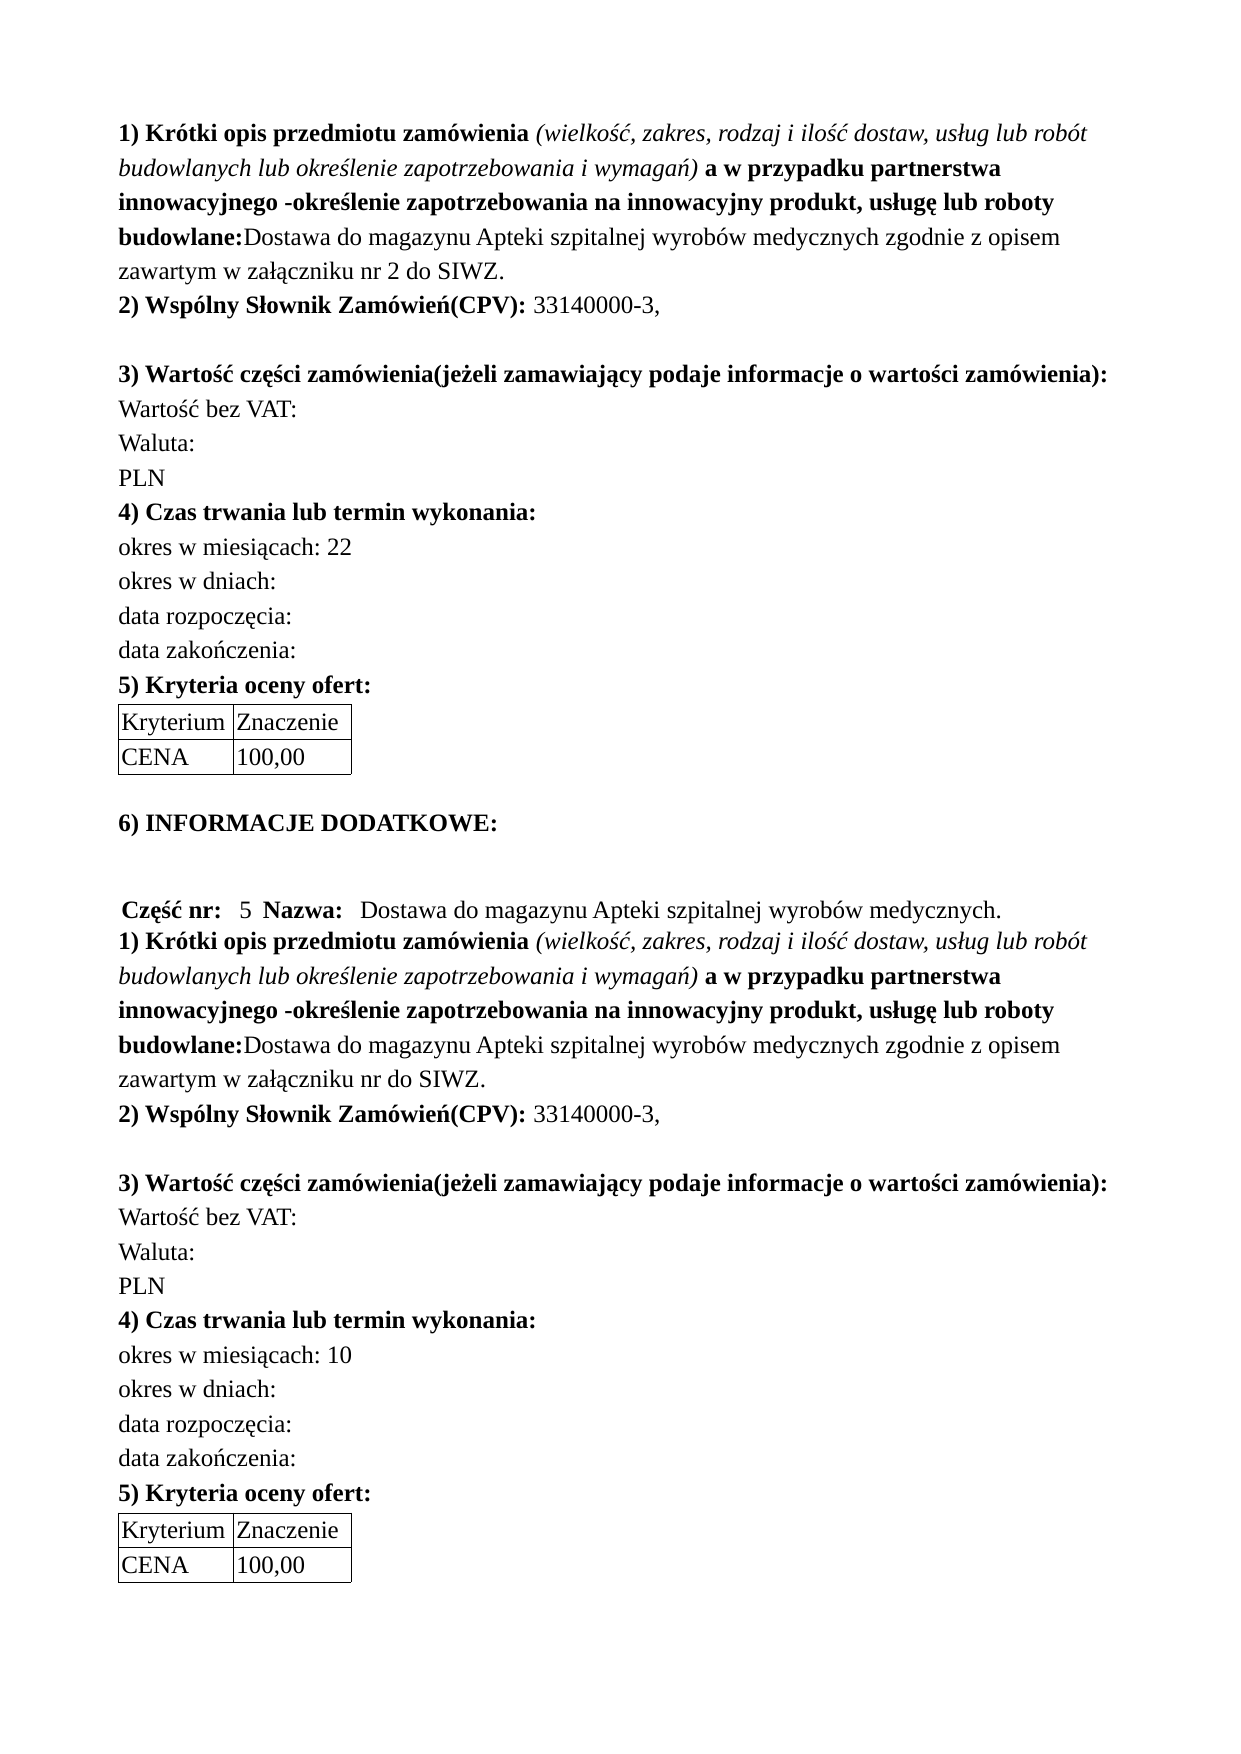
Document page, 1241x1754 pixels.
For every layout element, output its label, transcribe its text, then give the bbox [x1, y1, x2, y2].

table_cell CENA [119, 1548, 233, 1582]
table_header 5 [236, 892, 260, 926]
table_header Kryterium [119, 1514, 233, 1547]
table_header Część nr: [118, 892, 236, 926]
text 6) INFORMACJE DODATKOWE: [118, 774, 1122, 871]
table_header Kryterium [119, 705, 233, 739]
table_header Dostawa do magazynu Apteki szpitalnej wyrobów medycznych. [357, 892, 1009, 926]
table_cell 100,00 [234, 740, 351, 774]
table_header Nazwa: [260, 892, 357, 926]
text 1) Krótki opis przedmiotu zamówienia (wielkość, zakres, rodzaj i ilość dostaw, usług lub robót budowlanych lub określenie zapotrzebowania i wymagań) a w przypadku partnerstwa innowacyjnego -określenie zapotrzebowania na innowacyjny produkt, usługę lub roboty budowlane:Dostawa do magazynu Apteki szpitalnej wyrobów medycznych zgodnie z opisem zawartym w załączniku nr do SIWZ. 2) Wspólny Słownik Zamówień(CPV): 33140000-3, 3) Wartość części zamówienia(jeżeli zamawiający podaje informacje o wartości zamówienia): Wartość bez VAT: Waluta: PLN 4) Czas trwania lub termin wykonania: okres w miesiącach: 10 okres w dniach: data rozpoczęcia: data zakończenia: 5) Kryteria oceny ofert: [118, 926, 1122, 1507]
table_cell 100,00 [234, 1548, 351, 1582]
text 1) Krótki opis przedmiotu zamówienia (wielkość, zakres, rodzaj i ilość dostaw, usług lub robót budowlanych lub określenie zapotrzebowania i wymagań) a w przypadku partnerstwa innowacyjnego -określenie zapotrzebowania na innowacyjny produkt, usługę lub roboty budowlane:Dostawa do magazynu Apteki szpitalnej wyrobów medycznych zgodnie z opisem zawartym w załączniku nr 2 do SIWZ. 2) Wspólny Słownik Zamówień(CPV): 33140000-3, 3) Wartość części zamówienia(jeżeli zamawiający podaje informacje o wartości zamówienia): Wartość bez VAT: Waluta: PLN 4) Czas trwania lub termin wykonania: okres w miesiącach: 22 okres w dniach: data rozpoczęcia: data zakończenia: 5) Kryteria oceny ofert: [118, 118, 1122, 698]
table_header Znaczenie [234, 705, 351, 739]
table_header Znaczenie [234, 1514, 351, 1547]
table_cell CENA [119, 740, 233, 774]
